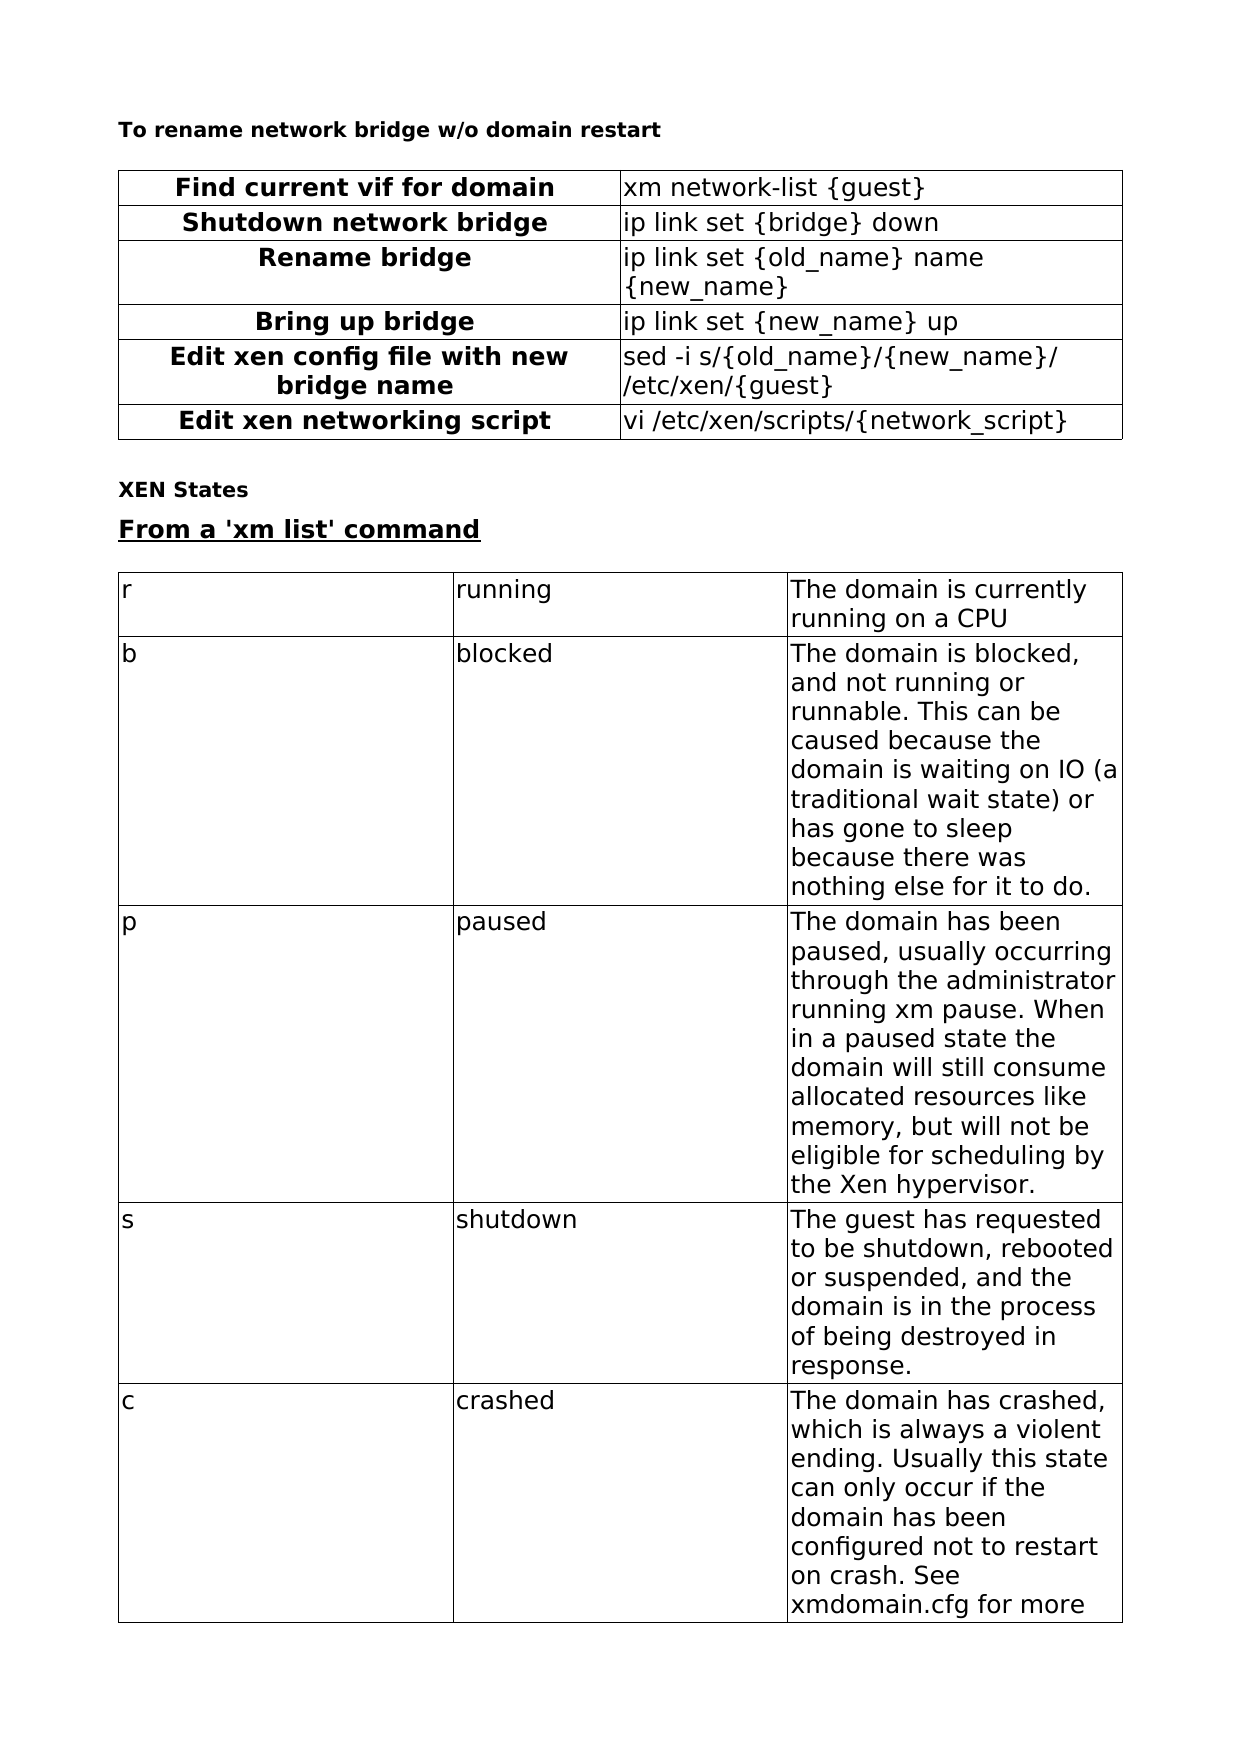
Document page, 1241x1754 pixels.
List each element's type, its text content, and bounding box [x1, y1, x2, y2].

table_cell crashed [454, 1384, 787, 1622]
table_header xm network-list {guest} [621, 171, 1122, 205]
table_cell The domain has been paused, usually occurring through the administrator running xm pause. When in a paused state the domain will still consume allocated resources like memory, but will not be eligible for scheduling by the Xen hypervisor. [788, 906, 1122, 1202]
table_cell sed -i s/{old_name}/{new_name}/ /etc/xen/{guest} [621, 340, 1122, 403]
table_cell shutdown [454, 1203, 787, 1383]
table_cell The domain has crashed, which is always a violent ending. Usually this state can only occur if the domain has been configured not to restart on crash. See xmdomain.cfg for more [788, 1384, 1122, 1622]
table_cell s [119, 1203, 453, 1383]
table_cell blocked [454, 637, 787, 904]
table_cell Bring up bridge [119, 305, 620, 339]
subtitle To rename network bridge w/o domain restart [118, 118, 1122, 142]
table_cell The guest has requested to be shutdown, rebooted or suspended, and the domain is in the process of being destroyed in response. [788, 1203, 1122, 1383]
table_cell ip link set {new_name} up [621, 305, 1122, 339]
table_cell Rename bridge [119, 241, 620, 304]
table_cell ip link set {old_name} name {new_name} [621, 241, 1122, 304]
table_header Find current vif for domain [119, 171, 620, 205]
table_cell c [119, 1384, 453, 1622]
subtitle XEN States [118, 478, 1122, 503]
table_header running [454, 573, 787, 636]
table_cell p [119, 906, 453, 1202]
table_header The domain is currently running on a CPU [788, 573, 1122, 636]
table_cell Shutdown network bridge [119, 206, 620, 240]
table_cell Edit xen networking script [119, 405, 620, 439]
table_header r [119, 573, 453, 636]
table_cell vi /etc/xen/scripts/{network_script} [621, 405, 1122, 439]
table_cell paused [454, 906, 787, 1202]
table_cell ip link set {bridge} down [621, 206, 1122, 240]
table_cell b [119, 637, 453, 904]
text From a 'xm list' command [118, 515, 1122, 544]
table_cell The domain is blocked, and not running or runnable. This can be caused because the domain is waiting on IO (a traditional wait state) or has gone to sleep because there was nothing else for it to do. [788, 637, 1122, 904]
table_cell Edit xen config file with new bridge name [119, 340, 620, 403]
